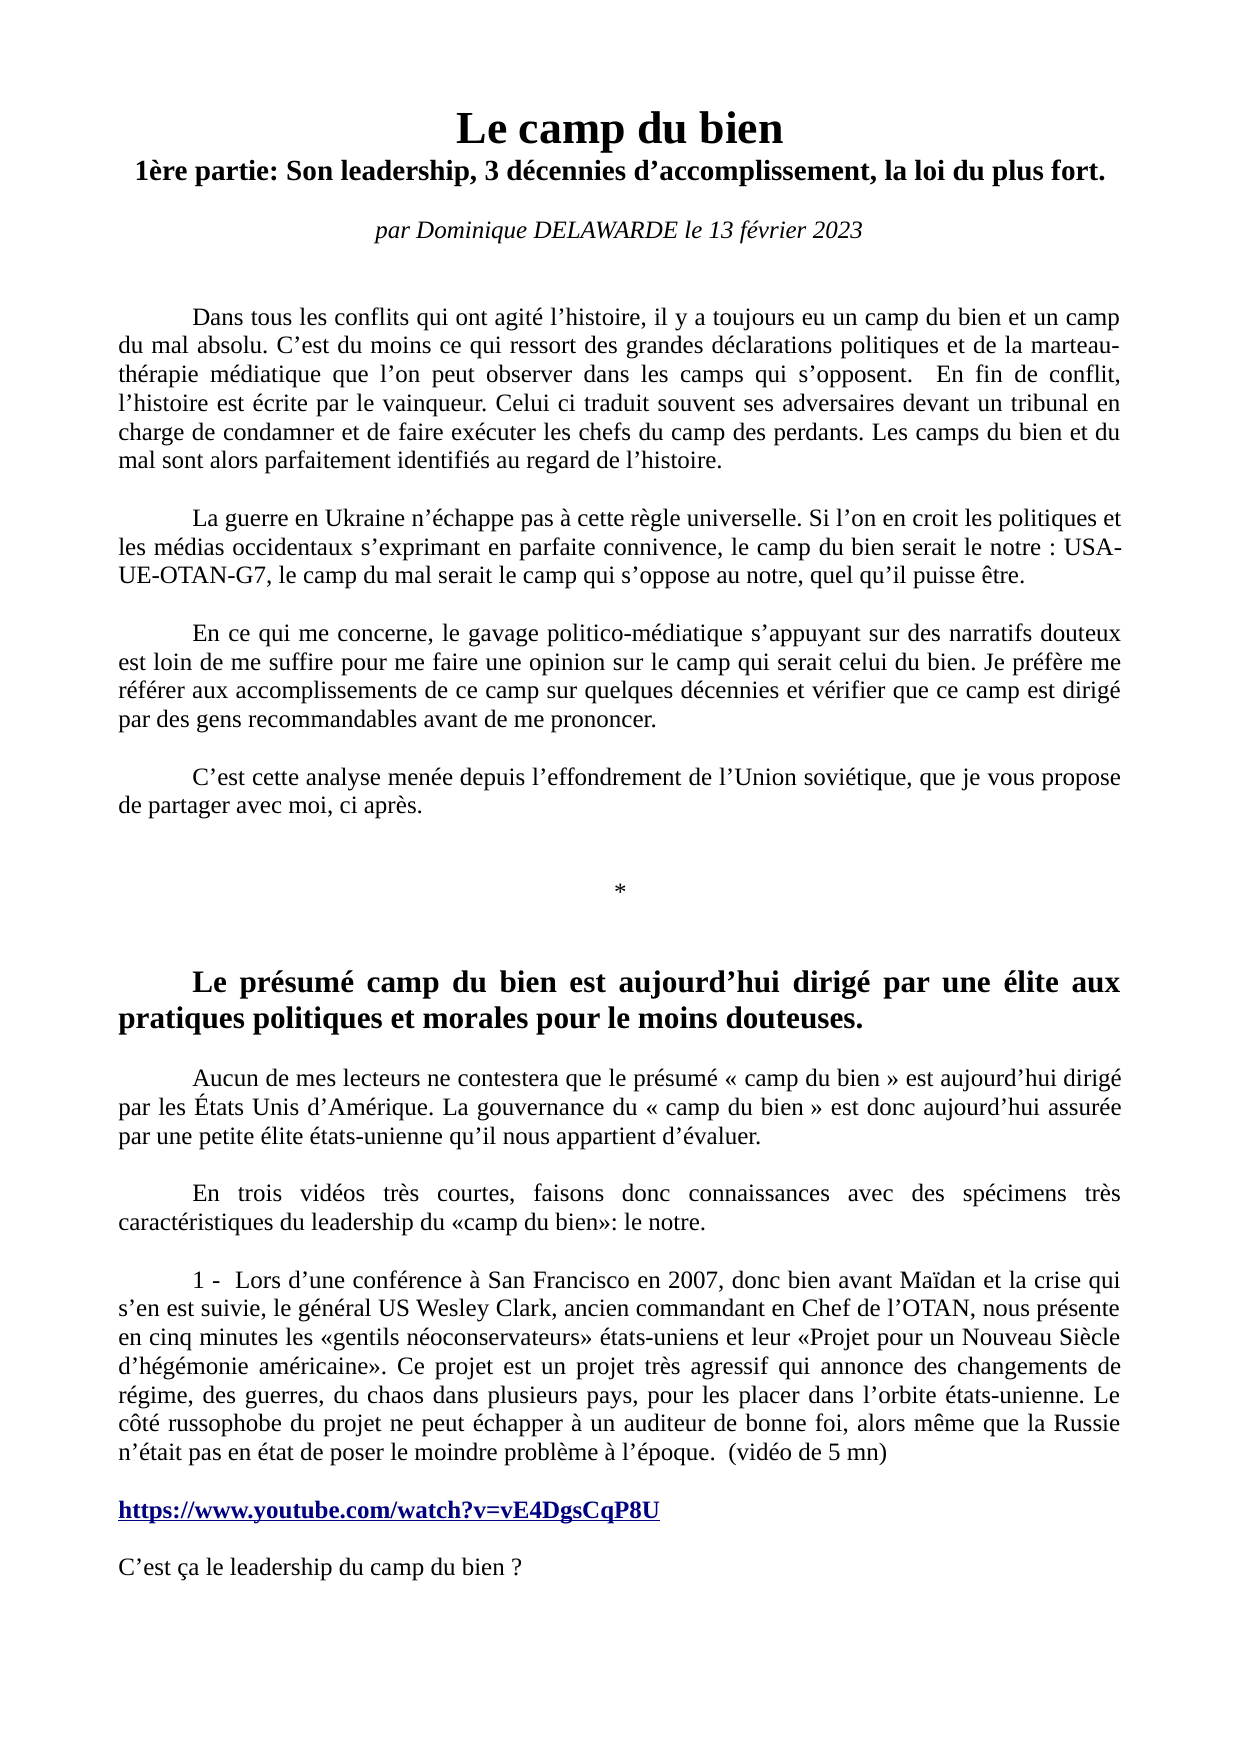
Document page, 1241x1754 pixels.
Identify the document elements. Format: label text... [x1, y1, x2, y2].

text C’est cette analyse menée depuis l’effondrement de l’Union soviétique, que je vous propose de partager avec moi, ci après. [118, 762, 1122, 819]
text 1 - Lors d’une conférence à San Francisco en 2007, donc bien avant Maïdan et la crise qui s’en est suivie, le général US Wesley Clark, ancien commandant en Chef de l’OTAN, nous présente en cinq minutes les «gentils néoconservateurs» états-uniens et leur «Projet pour un Nouveau Siècle d’hégémonie américaine». Ce projet est un projet très agressif qui annonce des changements de régime, des guerres, du chaos dans plusieurs pays, pour les placer dans l’orbite états-unienne. Le côté russophobe du projet ne peut échapper à un auditeur de bonne foi, alors même que la Russie n’était pas en état de poser le moindre problème à l’époque. (vidéo de 5 mn) [118, 1265, 1122, 1466]
text En ce qui me concerne, le gavage politico-médiatique s’appuyant sur des narratifs douteux est loin de me suffire pour me faire une opinion sur le camp qui serait celui du bien. Je préfère me référer aux accomplissements de ce camp sur quelques décennies et vérifier que ce camp est dirigé par des gens recommandables avant de me prononcer. [118, 618, 1122, 733]
text par Dominique DELAWARDE le 13 février 2023 [118, 215, 1122, 244]
text En trois vidéos très courtes, faisons donc connaissances avec des spécimens très caractéristiques du leadership du «camp du bien»: le notre. [118, 1178, 1122, 1236]
text Aucun de mes lecteurs ne contestera que le présumé « camp du bien » est aujourd’hui dirigé par les États Unis d’Amérique. La gouvernance du « camp du bien » est donc aujourd’hui assurée par une petite élite états-unienne qu’il nous appartient d’évaluer. [118, 1063, 1122, 1150]
text https://www.youtube.com/watch?v=vE4DgsCqP8U [118, 1495, 1122, 1523]
text C’est ça le leadership du camp du bien ? [118, 1552, 1122, 1581]
text 1ère partie: Son leadership, 3 décennies d’accomplissement, la loi du plus fort. [118, 153, 1122, 187]
text * [118, 877, 1122, 905]
text Dans tous les conflits qui ont agité l’histoire, il y a toujours eu un camp du bien et un camp du mal absolu. C’est du moins ce qui ressort des grandes déclarations politiques et de la marteau-thérapie médiatique que l’on peut observer dans les camps qui s’opposent. En fin de conflit, l’histoire est écrite par le vainqueur. Celui ci traduit souvent ses adversaires devant un tribunal en charge de condamner et de faire exécuter les chefs du camp des perdants. Les camps du bien et du mal sont alors parfaitement identifiés au regard de l’histoire. [118, 302, 1122, 474]
text La guerre en Ukraine n’échappe pas à cette règle universelle. Si l’on en croit les politiques et les médias occidentaux s’exprimant en parfaite connivence, le camp du bien serait le notre : USA-UE-OTAN-G7, le camp du mal serait le camp qui s’oppose au notre, quel qu’il puisse être. [118, 503, 1122, 589]
text Le camp du bien [118, 100, 1122, 153]
text Le présumé camp du bien est aujourd’hui dirigé par une élite aux pratiques politiques et morales pour le moins douteuses. [118, 963, 1122, 1035]
